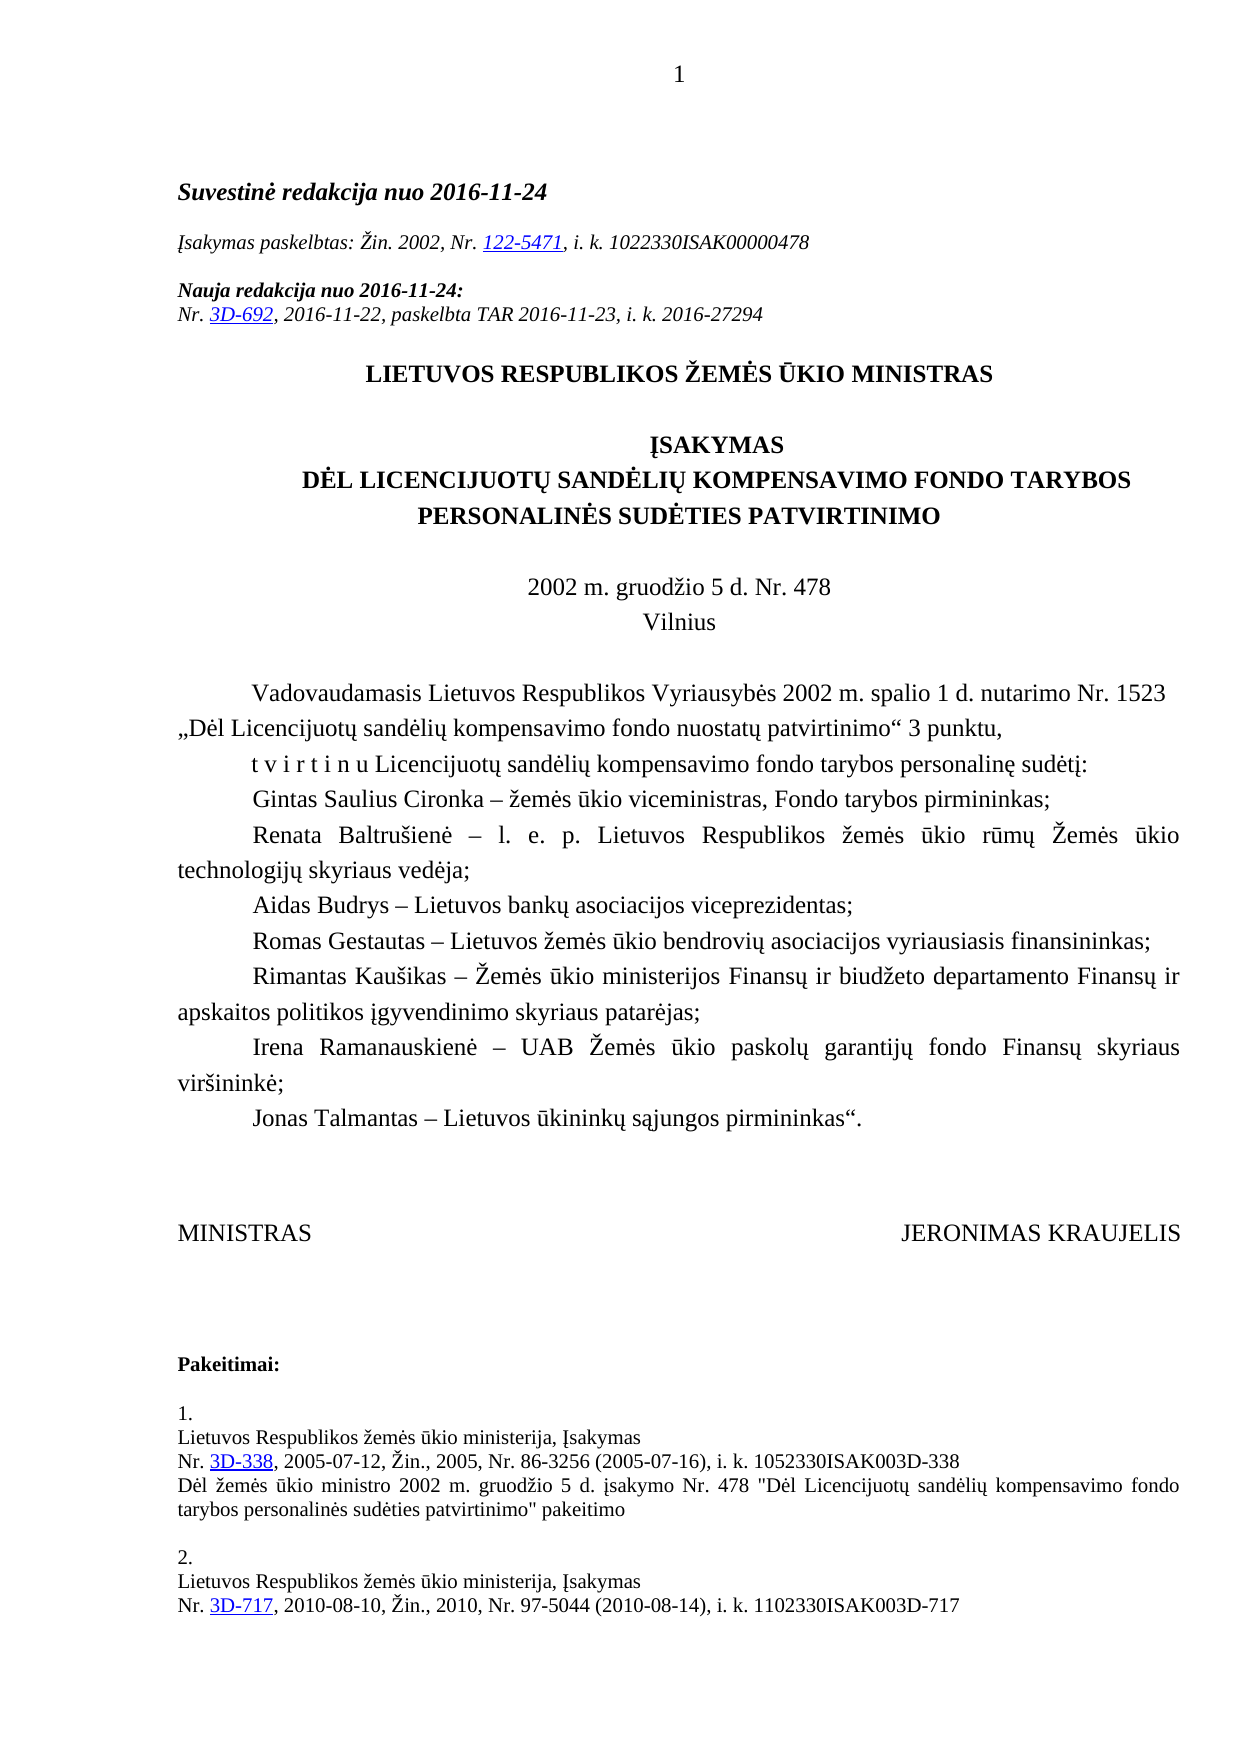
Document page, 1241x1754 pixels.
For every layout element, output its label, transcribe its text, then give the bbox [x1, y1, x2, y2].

text Gintas Saulius Cironka – žemės ūkio viceministras, Fondo tarybos pirmininkas; [177, 778, 1181, 813]
text Dėl žemės ūkio ministro 2002 m. gruodžio 5 d. įsakymo Nr. 478 "Dėl Licencijuotų sandėlių kompensavimo fondo tarybos personalinės sudėties patvirtinimo" pakeitimo [177, 1473, 1181, 1521]
text Pakeitimai: [177, 1352, 1181, 1376]
text 2. [177, 1545, 1181, 1569]
text MINISTRAS JERONIMAS KRAUJELIS [177, 1218, 1181, 1247]
text DĖL LICENCIJUOTŲ SANDĖLIŲ KOMPENSAVIMO FONDO TARYBOS PERSONALINĖS SUDĖTIES PATVIRTINIMO [177, 459, 1181, 530]
text Nauja redakcija nuo 2016-11-24: [177, 278, 1181, 302]
text 1. [177, 1401, 1181, 1424]
text t v i r t i n u Licencijuotų sandėlių kompensavimo fondo tarybos personalinę sudėtį: [177, 742, 1181, 778]
text Vadovaudamasis Lietuvos Respublikos Vyriausybės 2002 m. spalio 1 d. nutarimo Nr. 1523 „Dėl Licencijuotų sandėlių kompensavimo fondo nuostatų patvirtinimo“ 3 punktu, [177, 671, 1181, 742]
text Nr. 3D-692, 2016-11-22, paskelbta TAR 2016-11-23, i. k. 2016-27294 [177, 302, 1181, 326]
text Rimantas Kaušikas – Žemės ūkio ministerijos Finansų ir biudžeto departamento Finansų ir apskaitos politikos įgyvendinimo skyriaus patarėjas; [177, 955, 1181, 1026]
text Nr. 3D-717, 2010-08-10, Žin., 2010, Nr. 97-5044 (2010-08-14), i. k. 1102330ISAK003D-717 [177, 1593, 1181, 1617]
text Lietuvos Respublikos žemės ūkio ministerija, Įsakymas [177, 1569, 1181, 1593]
text Įsakymas paskelbtas: Žin. 2002, Nr. 122-5471, i. k. 1022330ISAK00000478 [177, 230, 1181, 254]
text Irena Ramanauskienė – UAB Žemės ūkio paskolų garantijų fondo Finansų skyriaus viršininkė; [177, 1026, 1181, 1096]
text Vilnius [177, 601, 1181, 636]
text Aidas Budrys – Lietuvos bankų asociacijos viceprezidentas; [177, 884, 1181, 919]
text Jonas Talmantas – Lietuvos ūkininkų sąjungos pirmininkas“. [177, 1096, 1181, 1132]
text LIETUVOS RESPUBLIKOS ŽEMĖS ŪKIO MINISTRAS [177, 353, 1181, 388]
text ĮSAKYMAS [177, 423, 1181, 459]
text Nr. 3D-338, 2005-07-12, Žin., 2005, Nr. 86-3256 (2005-07-16), i. k. 1052330ISAK003D-338 [177, 1449, 1181, 1473]
text Romas Gestautas – Lietuvos žemės ūkio bendrovių asociacijos vyriausiasis finansininkas; [177, 919, 1181, 955]
text Suvestinė redakcija nuo 2016-11-24 [177, 177, 1181, 206]
text 2002 m. gruodžio 5 d. Nr. 478 [177, 565, 1181, 601]
text Renata Baltrušienė – l. e. p. Lietuvos Respublikos žemės ūkio rūmų Žemės ūkio technologijų skyriaus vedėja; [177, 813, 1181, 884]
text Lietuvos Respublikos žemės ūkio ministerija, Įsakymas [177, 1424, 1181, 1449]
